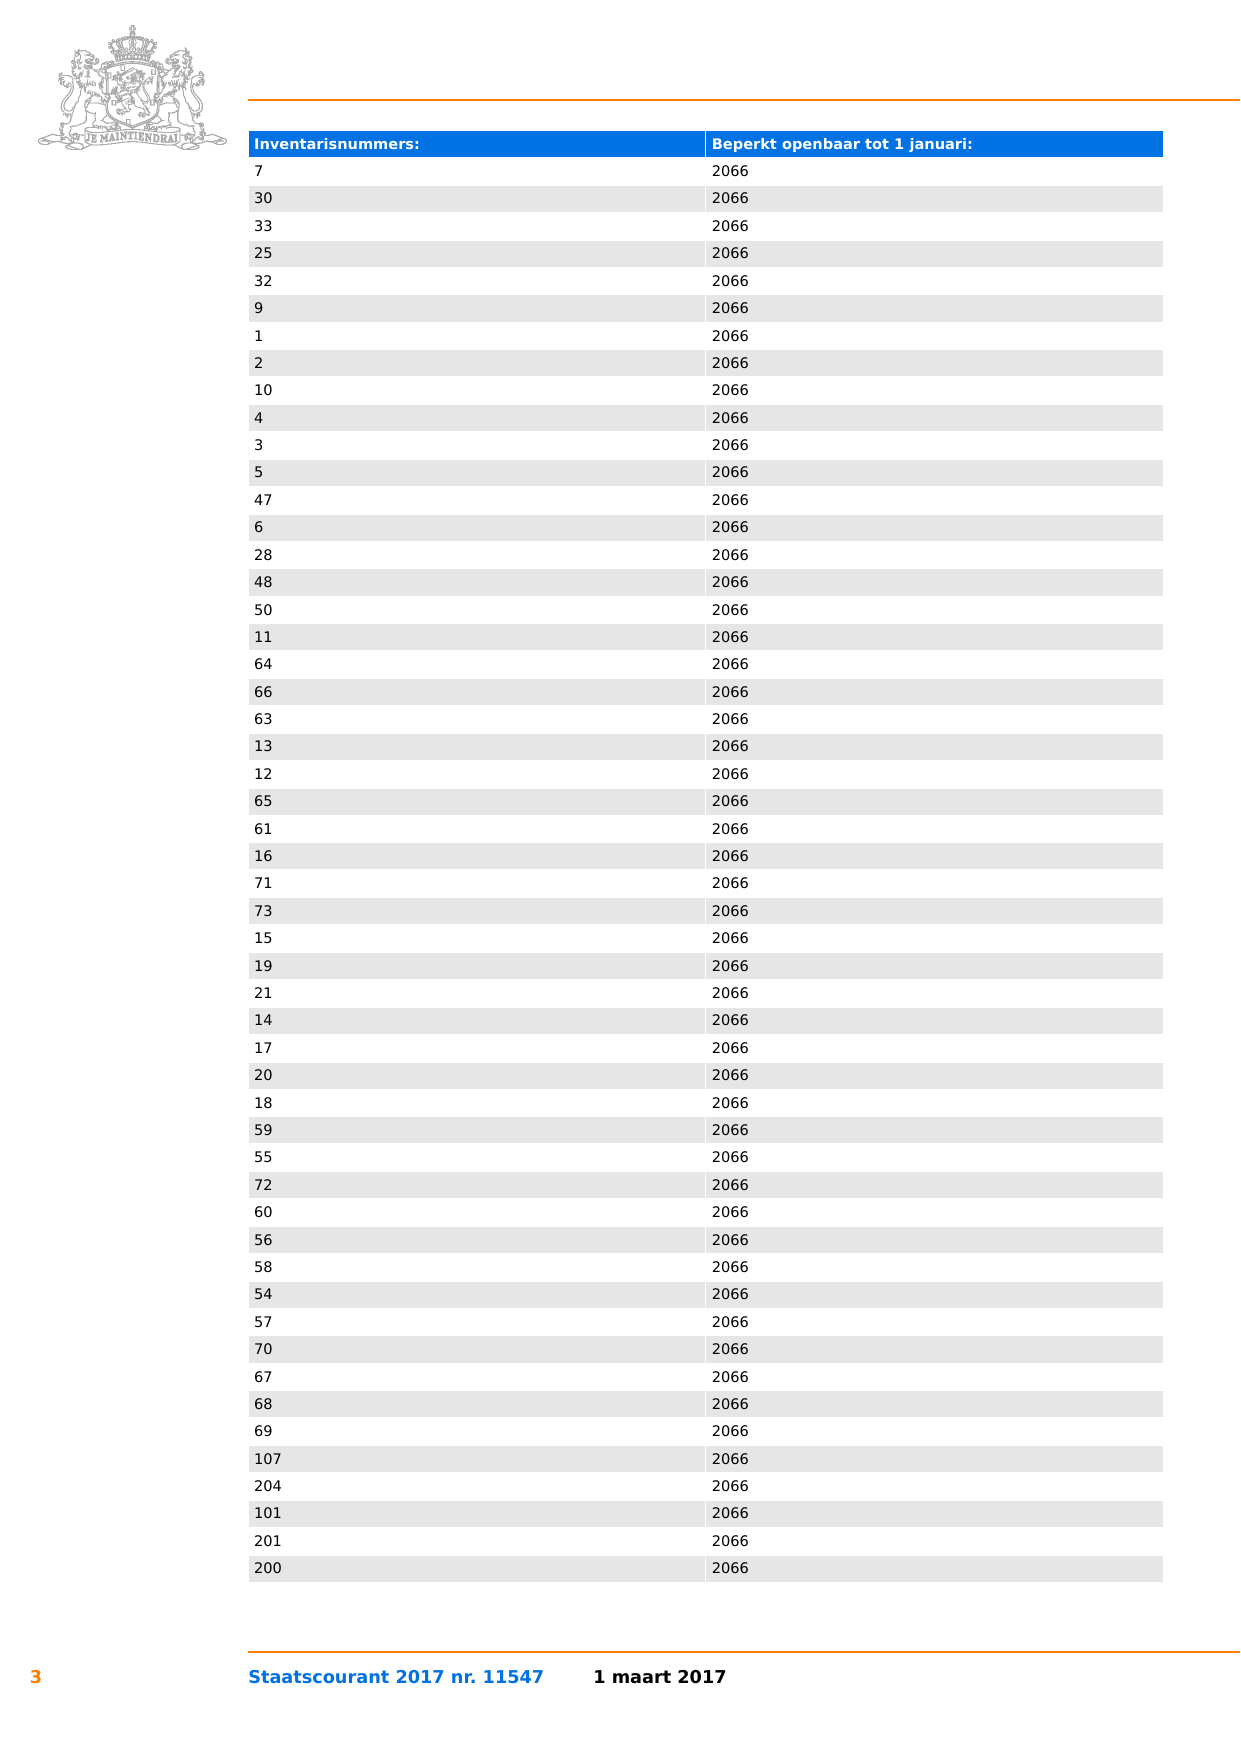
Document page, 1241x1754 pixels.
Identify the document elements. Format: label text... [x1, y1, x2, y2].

table_cell 54 [249, 1282, 705, 1308]
table_cell 2066 [706, 816, 1163, 842]
table_cell 17 [249, 1035, 705, 1061]
table_cell 2066 [706, 1282, 1163, 1308]
table_cell 5 [249, 460, 705, 486]
table_header Inventarisnummers: [249, 131, 705, 157]
table_cell 2066 [706, 1035, 1163, 1061]
table_cell 1 [249, 323, 705, 349]
table_cell 61 [249, 816, 705, 842]
table_cell 63 [249, 706, 705, 733]
table_cell 101 [249, 1501, 705, 1527]
table_cell 71 [249, 871, 705, 897]
table_cell 2066 [706, 1199, 1163, 1226]
table_cell 58 [249, 1254, 705, 1281]
table_cell 48 [249, 569, 705, 596]
table_cell 2066 [706, 1336, 1163, 1363]
table_cell 2066 [706, 953, 1163, 979]
table_cell 2066 [706, 871, 1163, 897]
table_cell 12 [249, 761, 705, 787]
table_cell 2066 [706, 1528, 1163, 1554]
table_cell 70 [249, 1336, 705, 1363]
table_cell 2066 [706, 843, 1163, 869]
table_cell 2066 [706, 323, 1163, 349]
table_cell 2066 [706, 1063, 1163, 1089]
table_cell 2066 [706, 1227, 1163, 1253]
table_cell 13 [249, 734, 705, 760]
table_cell 2 [249, 350, 705, 376]
table_cell 28 [249, 542, 705, 568]
table_cell 2066 [706, 1117, 1163, 1143]
table_cell 47 [249, 487, 705, 513]
table_cell 2066 [706, 1090, 1163, 1116]
table_header Beperkt openbaar tot 1 januari: [706, 131, 1163, 157]
table_cell 2066 [706, 405, 1163, 431]
picture [38, 25, 227, 150]
table_cell 2066 [706, 761, 1163, 787]
table_cell 25 [249, 241, 705, 267]
table_cell 2066 [706, 241, 1163, 267]
table_cell 2066 [706, 268, 1163, 294]
table_cell 2066 [706, 651, 1163, 678]
table_cell 72 [249, 1172, 705, 1198]
table_cell 3 [249, 432, 705, 459]
table_cell 2066 [706, 980, 1163, 1007]
table_cell 21 [249, 980, 705, 1007]
table_cell 2066 [706, 1008, 1163, 1034]
table_cell 200 [249, 1556, 705, 1582]
table_cell 2066 [706, 1419, 1163, 1445]
table_cell 56 [249, 1227, 705, 1253]
table_cell 2066 [706, 1364, 1163, 1390]
table_cell 68 [249, 1391, 705, 1417]
table_cell 2066 [706, 1309, 1163, 1335]
table_cell 14 [249, 1008, 705, 1034]
table_cell 64 [249, 651, 705, 678]
table_cell 2066 [706, 1473, 1163, 1500]
table_cell 2066 [706, 1254, 1163, 1281]
table_cell 2066 [706, 295, 1163, 322]
table_cell 2066 [706, 925, 1163, 952]
table_cell 33 [249, 213, 705, 239]
table_cell 59 [249, 1117, 705, 1143]
table_cell 60 [249, 1199, 705, 1226]
table_cell 2066 [706, 898, 1163, 924]
table_cell 2066 [706, 706, 1163, 733]
table_cell 10 [249, 378, 705, 404]
table_cell 2066 [706, 542, 1163, 568]
table_cell 2066 [706, 158, 1163, 185]
table_cell 9 [249, 295, 705, 322]
table_cell 2066 [706, 679, 1163, 705]
table_cell 66 [249, 679, 705, 705]
table_cell 67 [249, 1364, 705, 1390]
table_cell 2066 [706, 1145, 1163, 1171]
table_cell 2066 [706, 1172, 1163, 1198]
table_cell 2066 [706, 624, 1163, 650]
table_cell 15 [249, 925, 705, 952]
table_cell 32 [249, 268, 705, 294]
table_cell 2066 [706, 378, 1163, 404]
table_cell 2066 [706, 1446, 1163, 1472]
table_cell 2066 [706, 1556, 1163, 1582]
table_cell 11 [249, 624, 705, 650]
table_cell 2066 [706, 460, 1163, 486]
table_cell 20 [249, 1063, 705, 1089]
table_cell 2066 [706, 515, 1163, 541]
table_cell 2066 [706, 432, 1163, 459]
table_cell 2066 [706, 569, 1163, 596]
table_cell 2066 [706, 597, 1163, 623]
table_cell 50 [249, 597, 705, 623]
table_cell 6 [249, 515, 705, 541]
table_cell 2066 [706, 186, 1163, 212]
table_cell 2066 [706, 1391, 1163, 1417]
table_cell 19 [249, 953, 705, 979]
table_cell 107 [249, 1446, 705, 1472]
table_cell 2066 [706, 789, 1163, 815]
table_cell 7 [249, 158, 705, 185]
table_cell 201 [249, 1528, 705, 1554]
table_cell 2066 [706, 487, 1163, 513]
table_cell 57 [249, 1309, 705, 1335]
table_cell 2066 [706, 213, 1163, 239]
table_cell 55 [249, 1145, 705, 1171]
table_cell 30 [249, 186, 705, 212]
table_cell 73 [249, 898, 705, 924]
table_cell 204 [249, 1473, 705, 1500]
table_cell 65 [249, 789, 705, 815]
table_cell 18 [249, 1090, 705, 1116]
table_cell 16 [249, 843, 705, 869]
table_cell 2066 [706, 350, 1163, 376]
table_cell 69 [249, 1419, 705, 1445]
table_cell 2066 [706, 734, 1163, 760]
table_cell 2066 [706, 1501, 1163, 1527]
table_cell 4 [249, 405, 705, 431]
